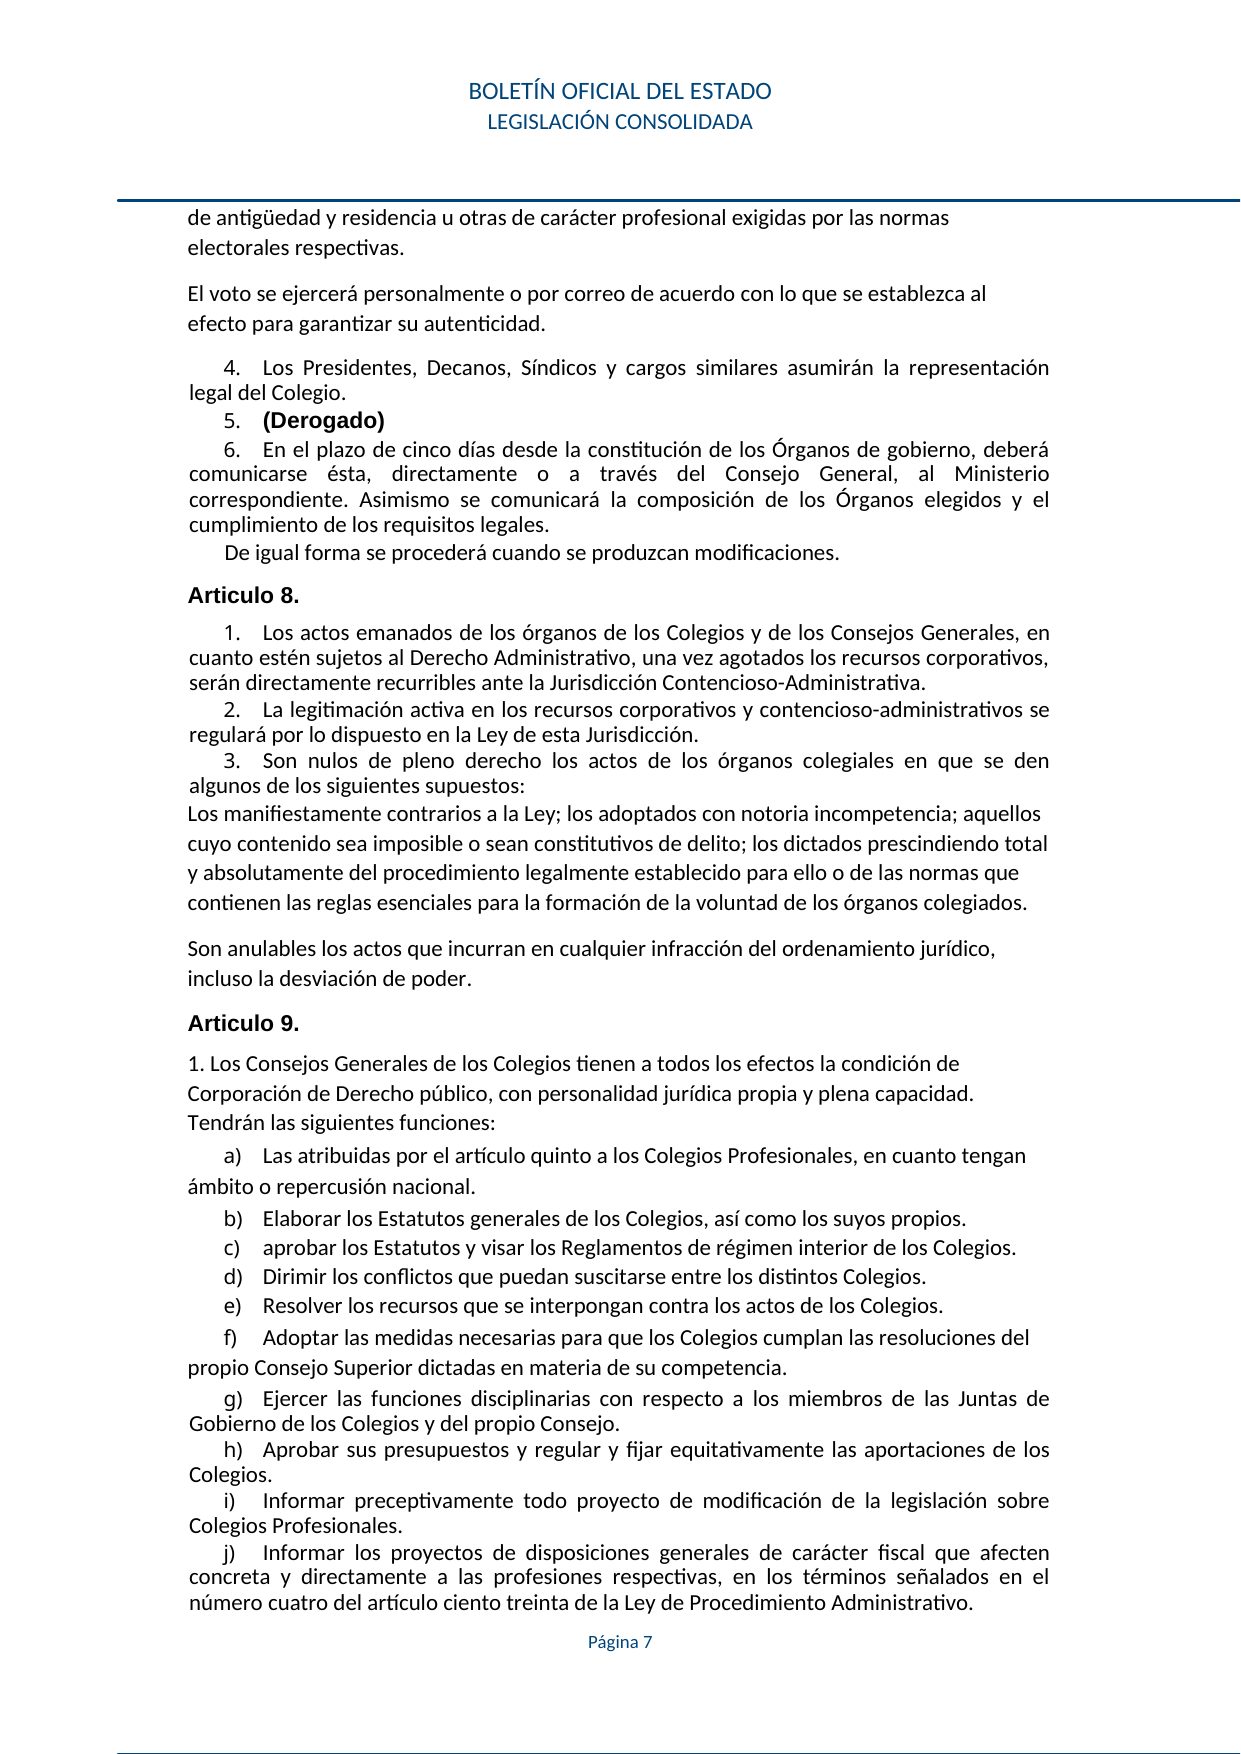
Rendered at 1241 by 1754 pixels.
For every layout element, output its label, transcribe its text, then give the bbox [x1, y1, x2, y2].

list Adoptar las medidas necesarias para que los Colegios cumplan las resoluciones del [189, 1323, 1051, 1351]
list Los actos emanados de los órganos de los Colegios y de los Consejos Generales, en cuanto estén sujetos al Derecho Administrativo, una vez agotados los recursos corporativos, serán directamente recurribles ante la Jurisdicción Contencioso-Administrativa. [189, 620, 1051, 697]
text propio Consejo Superior dictadas en materia de su competencia. [187, 1353, 1051, 1381]
text Articulo 9. [187, 1010, 1051, 1037]
text 1. Los Consejos Generales de los Colegios tienen a todos los efectos la condición de Corporación de Derecho público, con personalidad jurídica propia y plena capacidad. Tendrán las siguientes funciones: [187, 1049, 1051, 1136]
list La legitimación activa en los recursos corporativos y contencioso-administrativos se regulará por lo dispuesto en la Ley de esta Jurisdicción. [189, 697, 1051, 748]
list aprobar los Estatutos y visar los Reglamentos de régimen interior de los Colegios. [189, 1235, 1051, 1260]
list Resolver los recursos que se interpongan contra los actos de los Colegios. [189, 1293, 1051, 1319]
text Son anulables los actos que incurran en cualquier infracción del ordenamiento jurídico, incluso la desviación de poder. [187, 934, 1051, 992]
text El voto se ejercerá personalmente o por correo de acuerdo con lo que se establezca al efecto para garantizar su autenticidad. [187, 279, 1051, 337]
list Informar preceptivamente todo proyecto de modificación de la legislación sobre Colegios Profesionales. [189, 1488, 1051, 1539]
list Las atribuidas por el artículo quinto a los Colegios Profesionales, en cuanto tengan [189, 1143, 1051, 1168]
list Aprobar sus presupuestos y regular y fijar equitativamente las aportaciones de los Colegios. [189, 1437, 1051, 1488]
list Elaborar los Estatutos generales de los Colegios, así como los suyos propios. [189, 1206, 1051, 1231]
text Los manifiestamente contrarios a la Ley; los adoptados con notoria incompetencia; aquellos cuyo contenido sea imposible o sean constitutivos de delito; los dictados prescindiendo total y absolutamente del procedimiento legalmente establecido para ello o de las normas que contienen las reglas esenciales para la formación de la voluntad de los órganos colegiados. [187, 799, 1051, 916]
list Informar los proyectos de disposiciones generales de carácter fiscal que afecten concreta y directamente a las profesiones respectivas, en los términos señalados en el número cuatro del artículo ciento treinta de la Ley de Procedimiento Administrativo. [189, 1540, 1051, 1616]
list Ejercer las funciones disciplinarias con respecto a los miembros de las Juntas de Gobierno de los Colegios y del propio Consejo. [189, 1386, 1051, 1437]
text Articulo 8. [187, 582, 1051, 608]
list En el plazo de cinco días desde la constitución de los Órganos de gobierno, deberá comunicarse ésta, directamente o a través del Consejo General, al Ministerio correspondiente. Asimismo se comunicará la composición de los Órganos elegidos y el cumplimiento de los requisitos legales. [189, 437, 1051, 538]
list Son nulos de pleno derecho los actos de los órganos colegiales en que se den algunos de los siguientes supuestos: [189, 748, 1051, 799]
list (Derogado) [189, 407, 1051, 435]
text [187, 173, 1051, 199]
list Dirimir los conflictos que puedan suscitarse entre los distintos Colegios. [189, 1264, 1051, 1290]
text ámbito o repercusión nacional. [187, 1172, 1051, 1200]
text De igual forma se procederá cuando se produzcan modificaciones. [224, 538, 1051, 566]
text de antigüedad y residencia u otras de carácter profesional exigidas por las normas electorales respectivas. [187, 202, 1051, 261]
list Los Presidentes, Decanos, Síndicos y cargos similares asumirán la representación legal del Colegio. [189, 355, 1051, 406]
